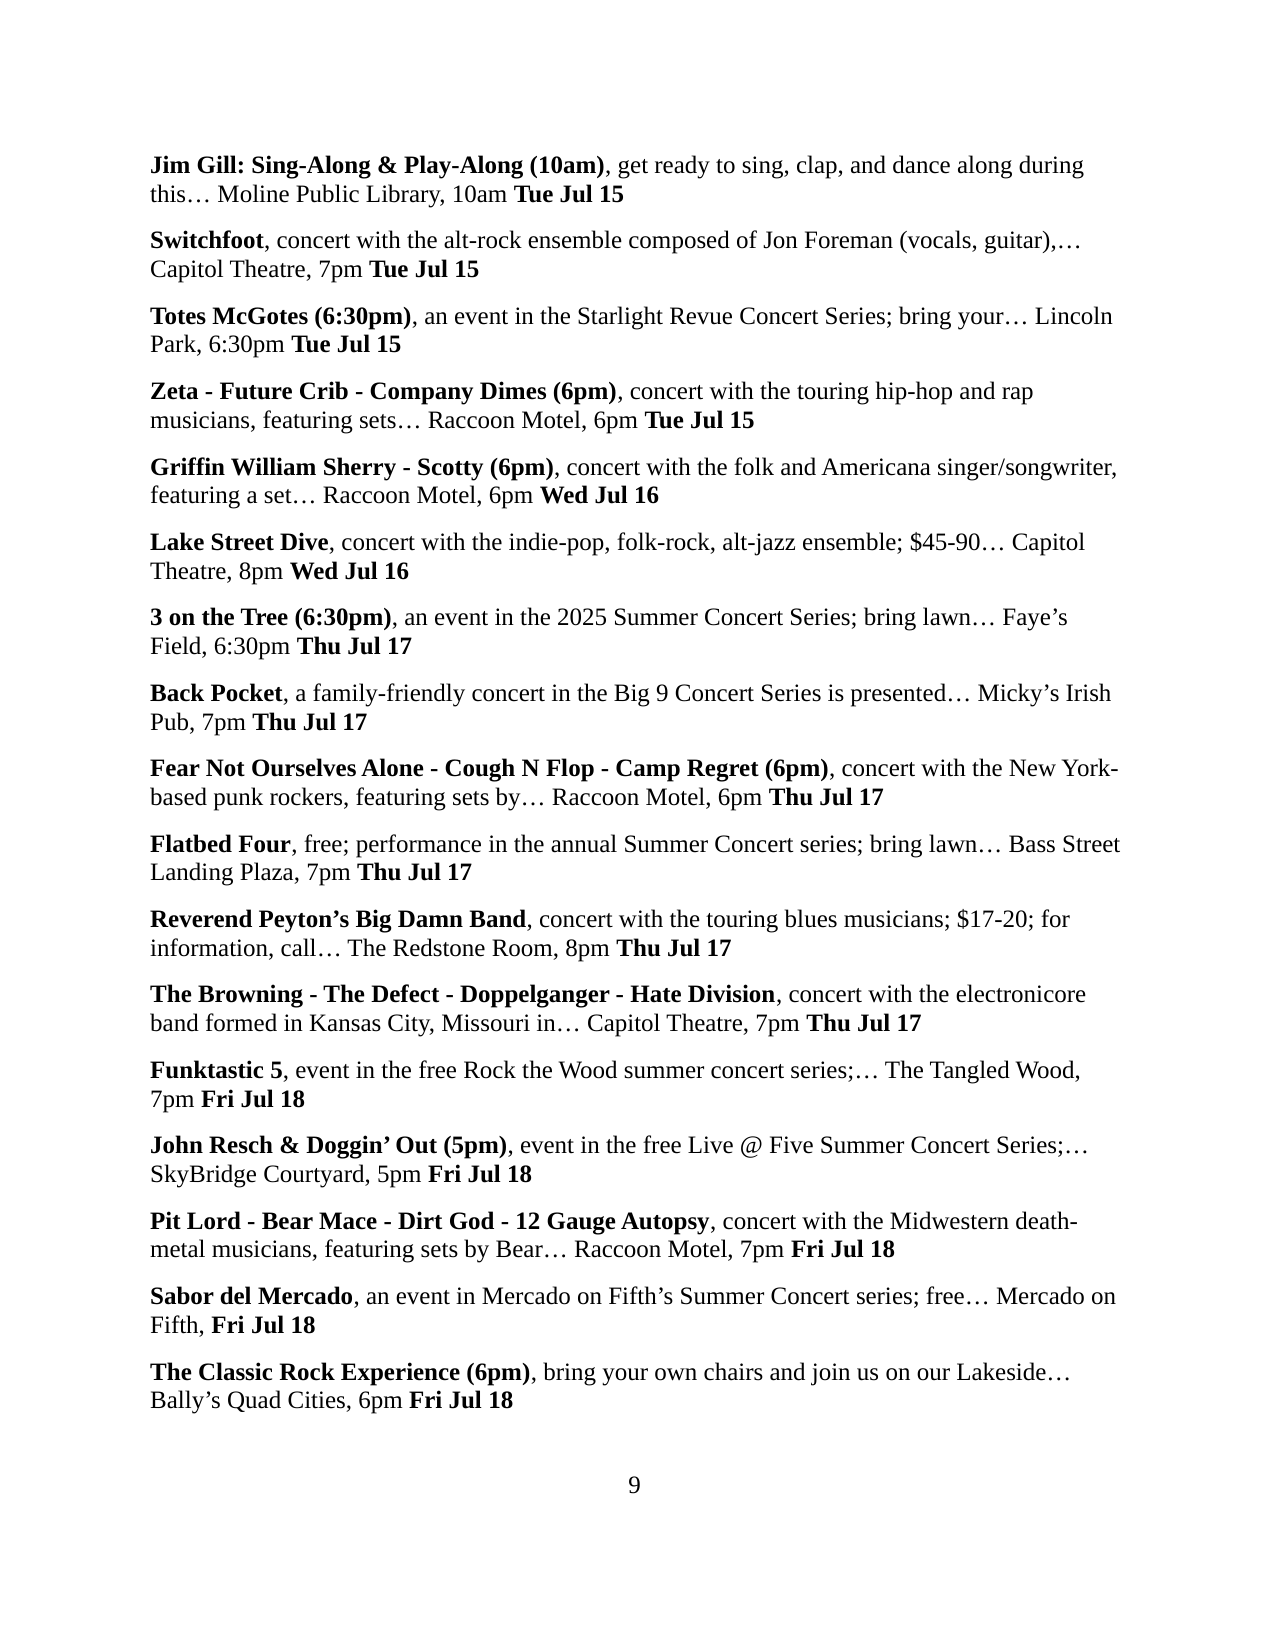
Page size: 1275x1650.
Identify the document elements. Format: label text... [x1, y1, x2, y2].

text Flatbed Four, free; performance in the annual Summer Concert series; bring lawn… Bass Street Landing Plaza, 7pm Thu Jul 17 [150, 829, 1125, 886]
text Griffin William Sherry - Scotty (6pm), concert with the folk and Americana singer/songwriter, featuring a set… Raccoon Motel, 6pm Wed Jul 16 [150, 452, 1125, 509]
text Zeta - Future Crib - Company Dimes (6pm), concert with the touring hip-hop and rap musicians, featuring sets… Raccoon Motel, 6pm Tue Jul 15 [150, 376, 1125, 434]
text Fear Not Ourselves Alone - Cough N Flop - Camp Regret (6pm), concert with the New York-based punk rockers, featuring sets by… Raccoon Motel, 6pm Thu Jul 17 [150, 753, 1125, 811]
text 3 on the Tree (6:30pm), an event in the 2025 Summer Concert Series; bring lawn… Faye’s Field, 6:30pm Thu Jul 17 [150, 602, 1125, 660]
text The Classic Rock Experience (6pm), bring your own chairs and join us on our Lakeside… Bally’s Quad Cities, 6pm Fri Jul 18 [150, 1357, 1125, 1414]
text Totes McGotes (6:30pm), an event in the Starlight Revue Concert Series; bring your… Lincoln Park, 6:30pm Tue Jul 15 [150, 301, 1125, 358]
text Funktastic 5, event in the free Rock the Wood summer concert series;… The Tangled Wood, 7pm Fri Jul 18 [150, 1055, 1125, 1112]
text Jim Gill: Sing-Along & Play-Along (10am), get ready to sing, clap, and dance along during this… Moline Public Library, 10am Tue Jul 15 [150, 150, 1125, 207]
text Back Pocket, a family-friendly concert in the Big 9 Concert Series is presented… Micky’s Irish Pub, 7pm Thu Jul 17 [150, 678, 1125, 735]
text Switchfoot, concert with the alt-rock ensemble composed of Jon Foreman (vocals, guitar),… Capitol Theatre, 7pm Tue Jul 15 [150, 225, 1125, 283]
text The Browning - The Defect - Doppelganger - Hate Division, concert with the electronicore band formed in Kansas City, Missouri in… Capitol Theatre, 7pm Thu Jul 17 [150, 979, 1125, 1037]
text Lake Street Dive, concert with the indie-pop, folk-rock, alt-jazz ensemble; $45-90… Capitol Theatre, 8pm Wed Jul 16 [150, 527, 1125, 584]
text John Resch & Doggin’ Out (5pm), event in the free Live @ Five Summer Concert Series;… SkyBridge Courtyard, 5pm Fri Jul 18 [150, 1130, 1125, 1188]
text Sabor del Mercado, an event in Mercado on Fifth’s Summer Concert series; free… Mercado on Fifth, Fri Jul 18 [150, 1281, 1125, 1339]
text Reverend Peyton’s Big Damn Band, concert with the touring blues musicians; $17-20; for information, call… The Redstone Room, 8pm Thu Jul 17 [150, 904, 1125, 962]
text Pit Lord - Bear Mace - Dirt God - 12 Gauge Autopsy, concert with the Midwestern death-metal musicians, featuring sets by Bear… Raccoon Motel, 7pm Fri Jul 18 [150, 1206, 1125, 1263]
